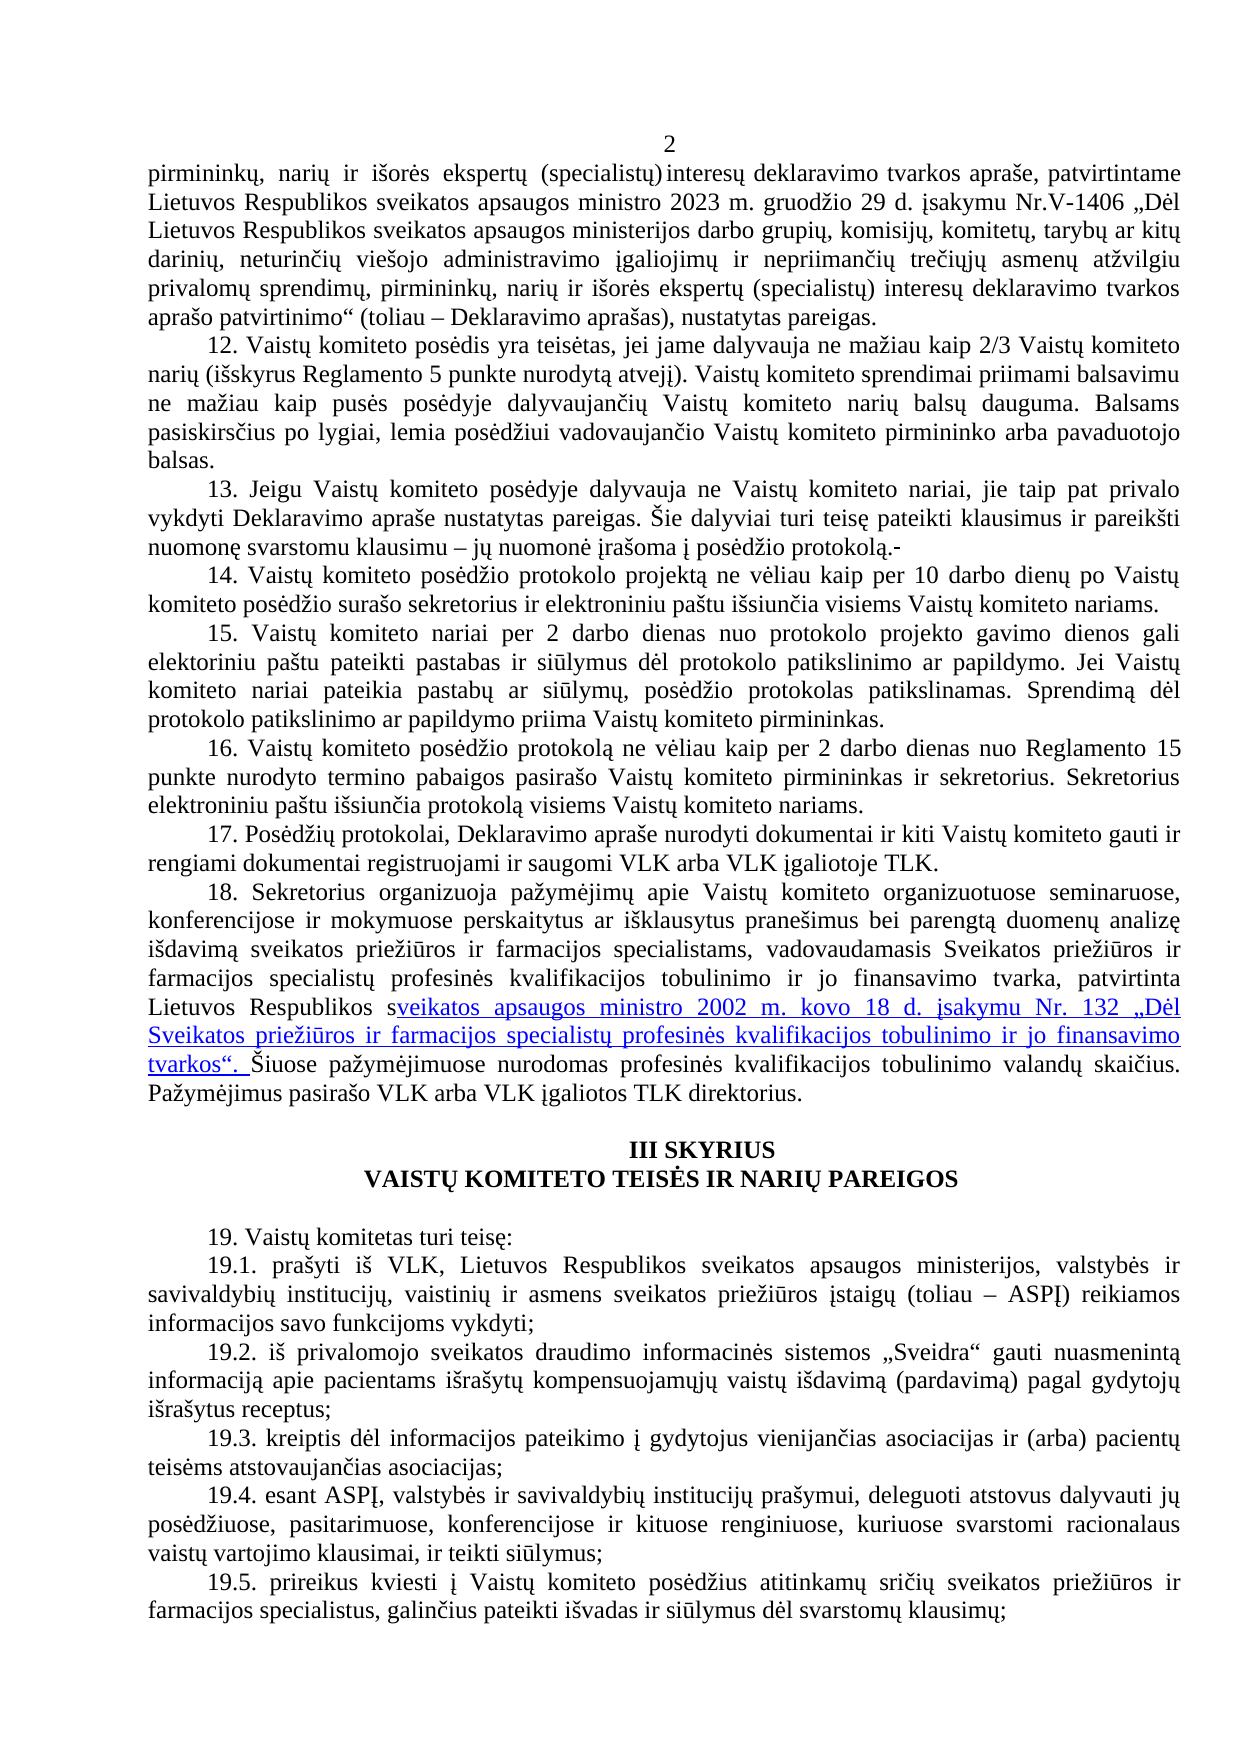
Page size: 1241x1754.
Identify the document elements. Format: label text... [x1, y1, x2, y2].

text 14. Vaistų komiteto posėdžio protokolo projektą ne vėliau kaip per 10 darbo dienų po Vaistų komiteto posėdžio surašo sekretorius ir elektroniniu paštu išsiunčia visiems Vaistų komiteto nariams. [148, 561, 1181, 618]
text 18. Sekretorius organizuoja pažymėjimų apie Vaistų komiteto organizuotuose seminaruose, konferencijose ir mokymuose perskaitytus ar išklausytus pranešimus bei parengtą duomenų analizę išdavimą sveikatos priežiūros ir farmacijos specialistams, vadovaudamasis Sveikatos priežiūros ir farmacijos specialistų profesinės kvalifikacijos tobulinimo ir jo finansavimo tvarka, patvirtinta Lietuvos Respublikos sveikatos apsaugos ministro 2002 m. kovo 18 d. įsakymu Nr. 132 „Dėl Sveikatos priežiūros ir farmacijos specialistų profesinės kvalifikacijos tobulinimo ir jo finansavimo [148, 877, 1181, 1046]
text 19. Vaistų komitetas turi teisę: [148, 1222, 1181, 1251]
text 19.4. esant ASPĮ, valstybės ir savivaldybių institucijų prašymui, deleguoti atstovus dalyvauti jų posėdžiuose, pasitarimuose, konferencijose ir kituose renginiuose, kuriuose svarstomi racionalaus vaistų vartojimo klausimai, ir teikti siūlymus; [148, 1481, 1181, 1567]
text pirmininkų, narių ir išorės ekspertų (specialistų) interesų deklaravimo tvarkos apraše, patvirtintame Lietuvos Respublikos sveikatos apsaugos ministro 2023 m. gruodžio 29 d. įsakymu Nr.V-1406 „Dėl Lietuvos Respublikos sveikatos apsaugos ministerijos darbo grupių, komisijų, komitetų, tarybų ar kitų darinių, neturinčių viešojo administravimo įgaliojimų ir nepriimančių trečiųjų asmenų atžvilgiu privalomų sprendimų, pirmininkų, narių ir išorės ekspertų (specialistų) interesų deklaravimo tvarkos aprašo patvirtinimo“ (toliau – Deklaravimo aprašas), nustatytas pareigas. [148, 158, 1181, 331]
text 12. Vaistų komiteto posėdis yra teisėtas, jei jame dalyvauja ne mažiau kaip 2/3 Vaistų komiteto narių (išskyrus Reglamento 5 punkte nurodytą atvejį). Vaistų komiteto sprendimai priimami balsavimu ne mažiau kaip pusės posėdyje dalyvaujančių Vaistų komiteto narių balsų dauguma. Balsams pasiskirsčius po lygiai, lemia posėdžiui vadovaujančio Vaistų komiteto pirmininko arba pavaduotojo balsas. [148, 331, 1181, 474]
text 16. Vaistų komiteto posėdžio protokolą ne vėliau kaip per 2 darbo dienas nuo Reglamento 15 punkte nurodyto termino pabaigos pasirašo Vaistų komiteto pirmininkas ir sekretorius. Sekretorius elektroniniu paštu išsiunčia protokolą visiems Vaistų komiteto nariams. [148, 733, 1181, 819]
text 19.3. kreiptis dėl informacijos pateikimo į gydytojus vienijančias asociacijas ir (arba) pacientų teisėms atstovaujančias asociacijas; [148, 1423, 1181, 1481]
text 13. Jeigu Vaistų komiteto posėdyje dalyvauja ne Vaistų komiteto nariai, jie taip pat privalo vykdyti Deklaravimo apraše nustatytas pareigas. Šie dalyviai turi teisę pateikti klausimus ir pareikšti nuomonę svarstomu klausimu – jų nuomonė įrašoma į posėdžio protokolą. [148, 474, 1181, 561]
text 19.1. prašyti iš VLK, Lietuvos Respublikos sveikatos apsaugos ministerijos, valstybės ir savivaldybių institucijų, vaistinių ir asmens sveikatos priežiūros įstaigų (toliau – ASPĮ) reikiamos informacijos savo funkcijoms vykdyti; [148, 1251, 1181, 1337]
text 15. Vaistų komiteto nariai per 2 darbo dienas nuo protokolo projekto gavimo dienos gali elektoriniu paštu pateikti pastabas ir siūlymus dėl protokolo patikslinimo ar papildymo. Jei Vaistų komiteto nariai pateikia pastabų ar siūlymų, posėdžio protokolas patikslinamas. Sprendimą dėl protokolo patikslinimo ar papildymo priima Vaistų komiteto pirmininkas. [148, 618, 1181, 733]
text tvarkos“. Šiuose pažymėjimuose nurodomas profesinės kvalifikacijos tobulinimo valandų skaičius. Pažymėjimus pasirašo VLK arba VLK įgaliotos TLK direktorius. [148, 1047, 1181, 1107]
text 17. Posėdžių protokolai, Deklaravimo apraše nurodyti dokumentai ir kiti Vaistų komiteto gauti ir rengiami dokumentai registruojami ir saugomi VLK arba VLK įgaliotoje TLK. [148, 819, 1181, 877]
text III SKYRIUS [148, 1136, 1181, 1164]
text VAISTŲ KOMITETO TEISĖS IR NARIŲ PAREIGOS [148, 1164, 1181, 1193]
text 19.5. prireikus kviesti į Vaistų komiteto posėdžius atitinkamų sričių sveikatos priežiūros ir farmacijos specialistus, galinčius pateikti išvadas ir siūlymus dėl svarstomų klausimų; [148, 1567, 1181, 1624]
text 19.2. iš privalomojo sveikatos draudimo informacinės sistemos „Sveidra“ gauti nuasmenintą informaciją apie pacientams išrašytų kompensuojamųjų vaistų išdavimą (pardavimą) pagal gydytojų išrašytus receptus; [148, 1337, 1181, 1423]
